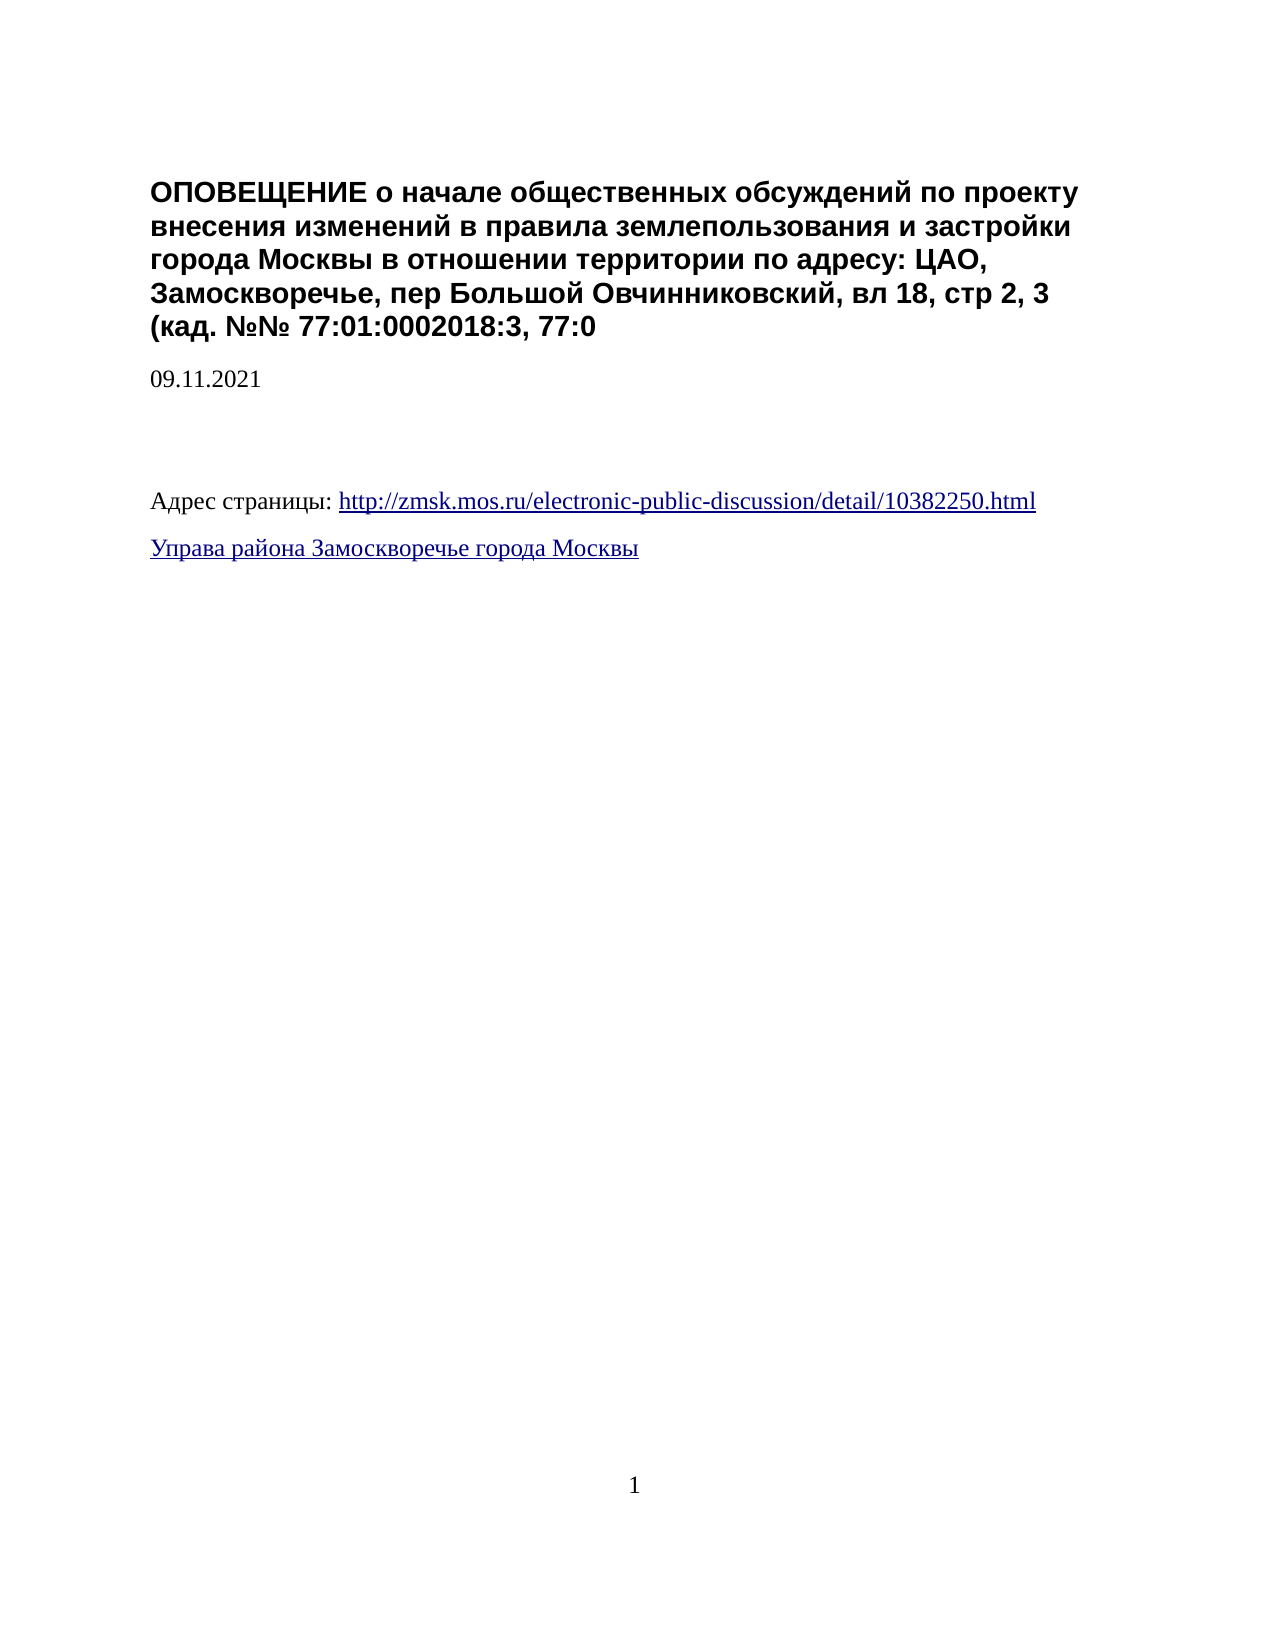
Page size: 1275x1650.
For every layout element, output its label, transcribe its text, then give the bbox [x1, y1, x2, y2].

text Управа района Замоскворечье города Москвы [150, 533, 1125, 562]
subtitle ОПОВЕЩЕНИЕ о начале общественных обсуждений по проекту внесения изменений в правила землепользования и застройки города Москвы в отношении территории по адресу: ЦАО, Замоскворечье, пер Большой Овчинниковский, вл 18, стр 2, 3 (кад. №№ 77:01:0002018:3, 77:0 [150, 175, 1125, 343]
text 09.11.2021 [150, 364, 1125, 393]
text Адрес страницы: http://zmsk.mos.ru/electronic-public-discussion/detail/10382250.html [150, 486, 1125, 515]
